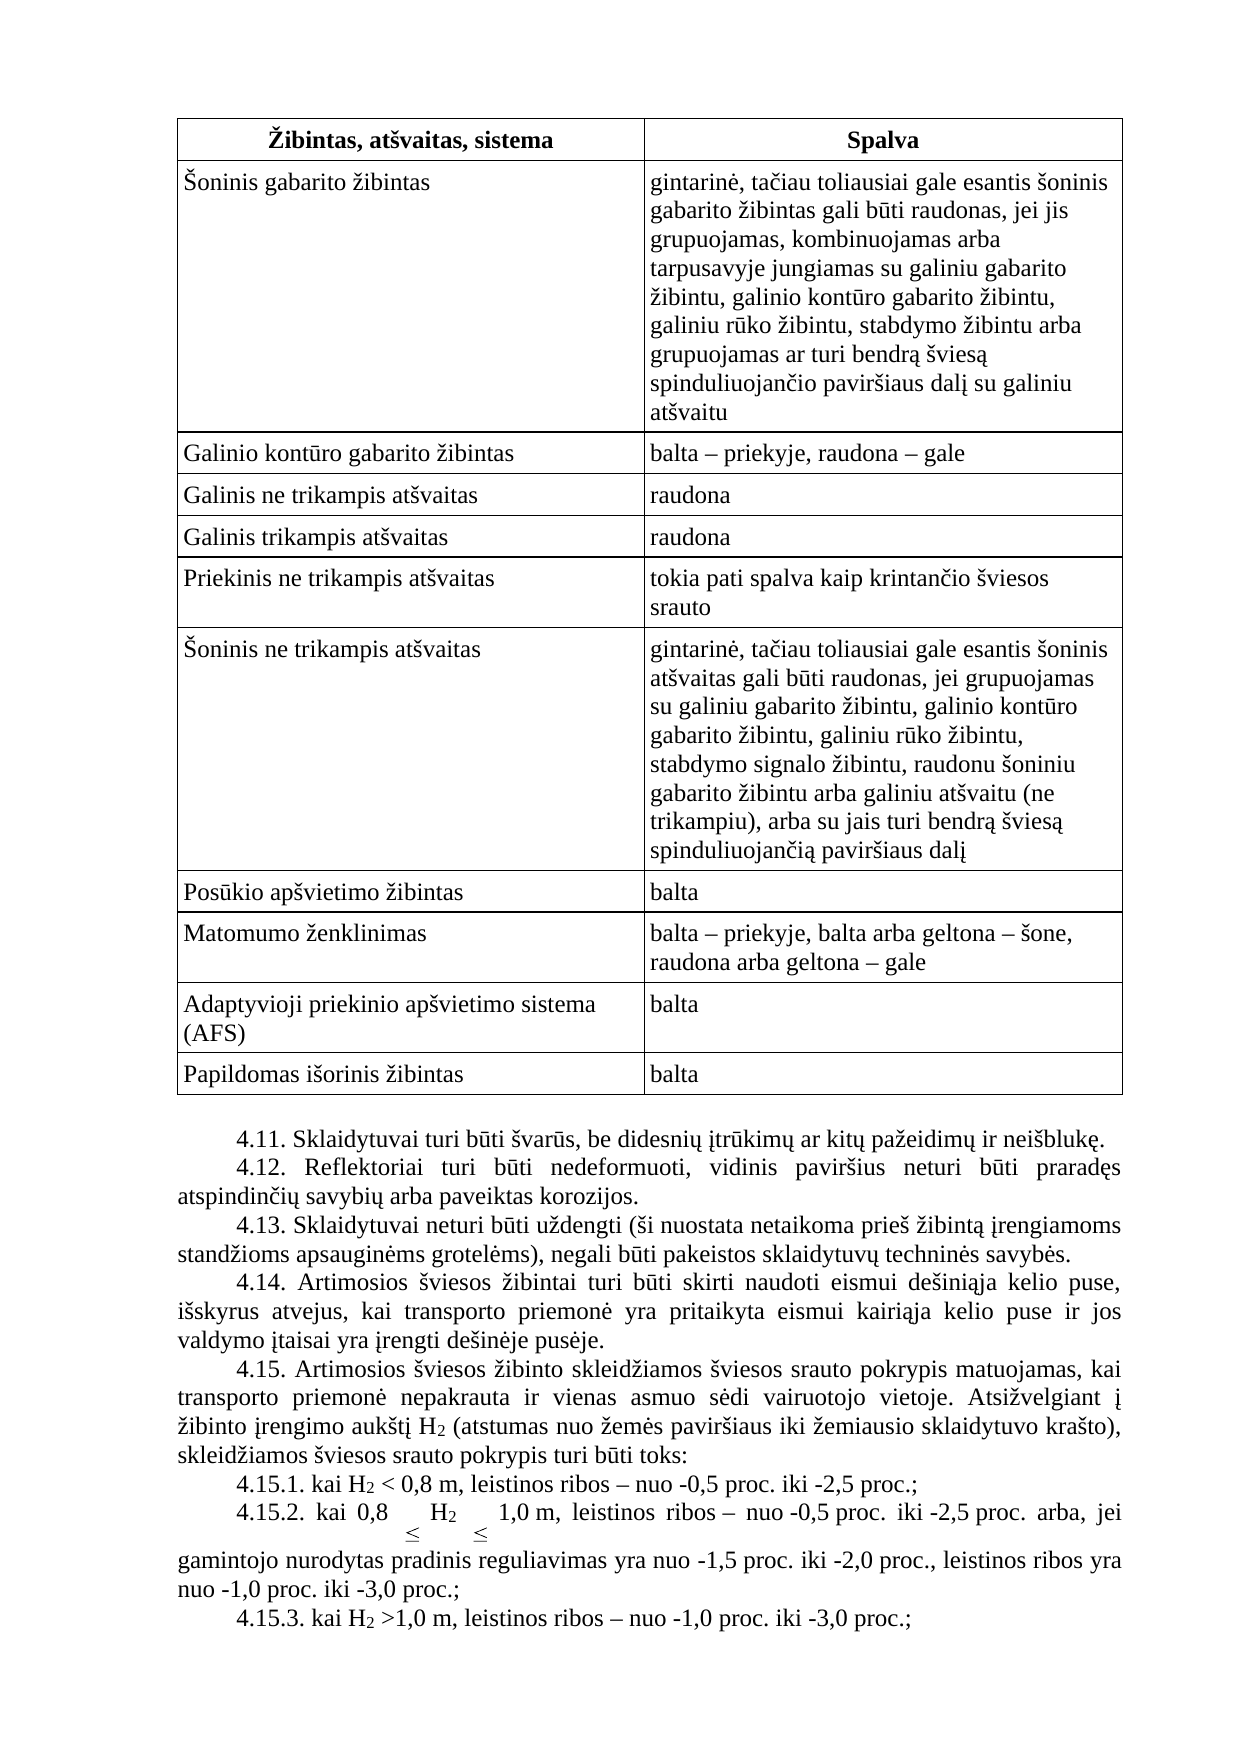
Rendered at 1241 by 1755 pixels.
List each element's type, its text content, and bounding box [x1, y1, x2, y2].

table_cell balta [645, 871, 1122, 911]
text 4.11. Sklaidytuvai turi būti švarūs, be didesnių įtrūkimų ar kitų pažeidimų ir neišblukę. [177, 1124, 1122, 1152]
table_cell Matomumo ženklinimas [178, 913, 644, 982]
table_cell Priekinis ne trikampis atšvaitas [178, 558, 644, 627]
table_cell Galinis ne trikampis atšvaitas [178, 474, 644, 515]
table_cell raudona [645, 474, 1122, 515]
text 4.15.2. kai 0,8 H2 1,0 m, leistinos ribos – nuo -0,5 proc. iki -2,5 proc. arba, jei gamintojo nurodytas pradinis reguliavimas yra nuo -1,5 proc. iki -2,0 proc., leistinos ribos yra nuo -1,0 proc. iki -3,0 proc.; [177, 1497, 1122, 1603]
table_cell gintarinė, tačiau toliausiai gale esantis šoninis atšvaitas gali būti raudonas, jei grupuojamas su galiniu gabarito žibintu, galinio kontūro gabarito žibintu, galiniu rūko žibintu, stabdymo signalo žibintu, raudonu šoniniu gabarito žibintu arba galiniu atšvaitu (ne trikampiu), arba su jais turi bendrą šviesą spinduliuojančią paviršiaus dalį [645, 628, 1122, 870]
table_cell tokia pati spalva kaip krintančio šviesos srauto [645, 558, 1122, 627]
table_cell Šoninis gabarito žibintas [178, 161, 644, 431]
text 4.15. Artimosios šviesos žibinto skleidžiamos šviesos srauto pokrypis matuojamas, kai transporto priemonė nepakrauta ir vienas asmuo sėdi vairuotojo vietoje. Atsižvelgiant į žibinto įrengimo aukštį H2 (atstumas nuo žemės paviršiaus iki žemiausio sklaidytuvo krašto), skleidžiamos šviesos srauto pokrypis turi būti toks: [177, 1354, 1122, 1469]
table_cell Adaptyvioji priekinio apšvietimo sistema (AFS) [178, 983, 644, 1052]
table_cell Šoninis ne trikampis atšvaitas [178, 628, 644, 870]
table_cell balta – priekyje, raudona – gale [645, 433, 1122, 473]
table_cell balta – priekyje, balta arba geltona – šone, raudona arba geltona – gale [645, 913, 1122, 982]
table_cell Posūkio apšvietimo žibintas [178, 871, 644, 911]
text 4.12. Reflektoriai turi būti nedeformuoti, vidinis paviršius neturi būti praradęs atspindinčių savybių arba paveiktas korozijos. [177, 1152, 1122, 1210]
text 4.14. Artimosios šviesos žibintai turi būti skirti naudoti eismui dešiniąja kelio puse, išskyrus atvejus, kai transporto priemonė yra pritaikyta eismui kairiąja kelio puse ir jos valdymo įtaisai yra įrengti dešinėje pusėje. [177, 1267, 1122, 1354]
table_cell balta [645, 983, 1122, 1052]
table_cell balta [645, 1053, 1122, 1094]
table_cell Papildomas išorinis žibintas [178, 1053, 644, 1094]
table_header Žibintas, atšvaitas, sistema [178, 119, 644, 160]
table_cell Galinio kontūro gabarito žibintas [178, 433, 644, 473]
table_cell Galinis trikampis atšvaitas [178, 516, 644, 556]
text 4.13. Sklaidytuvai neturi būti uždengti (ši nuostata netaikoma prieš žibintą įrengiamoms standžioms apsauginėms grotelėms), negali būti pakeistos sklaidytuvų techninės savybės. [177, 1210, 1122, 1267]
table_cell gintarinė, tačiau toliausiai gale esantis šoninis gabarito žibintas gali būti raudonas, jei jis grupuojamas, kombinuojamas arba tarpusavyje jungiamas su galiniu gabarito žibintu, galinio kontūro gabarito žibintu, galiniu rūko žibintu, stabdymo žibintu arba grupuojamas ar turi bendrą šviesą spinduliuojančio paviršiaus dalį su galiniu atšvaitu [645, 161, 1122, 431]
text 4.15.1. kai H2 < 0,8 m, leistinos ribos – nuo -0,5 proc. iki -2,5 proc.; [177, 1469, 1122, 1497]
table_cell raudona [645, 516, 1122, 556]
table_header Spalva [645, 119, 1122, 160]
text 4.15.3. kai H2 >1,0 m, leistinos ribos – nuo -1,0 proc. iki -3,0 proc.; [177, 1603, 1122, 1632]
